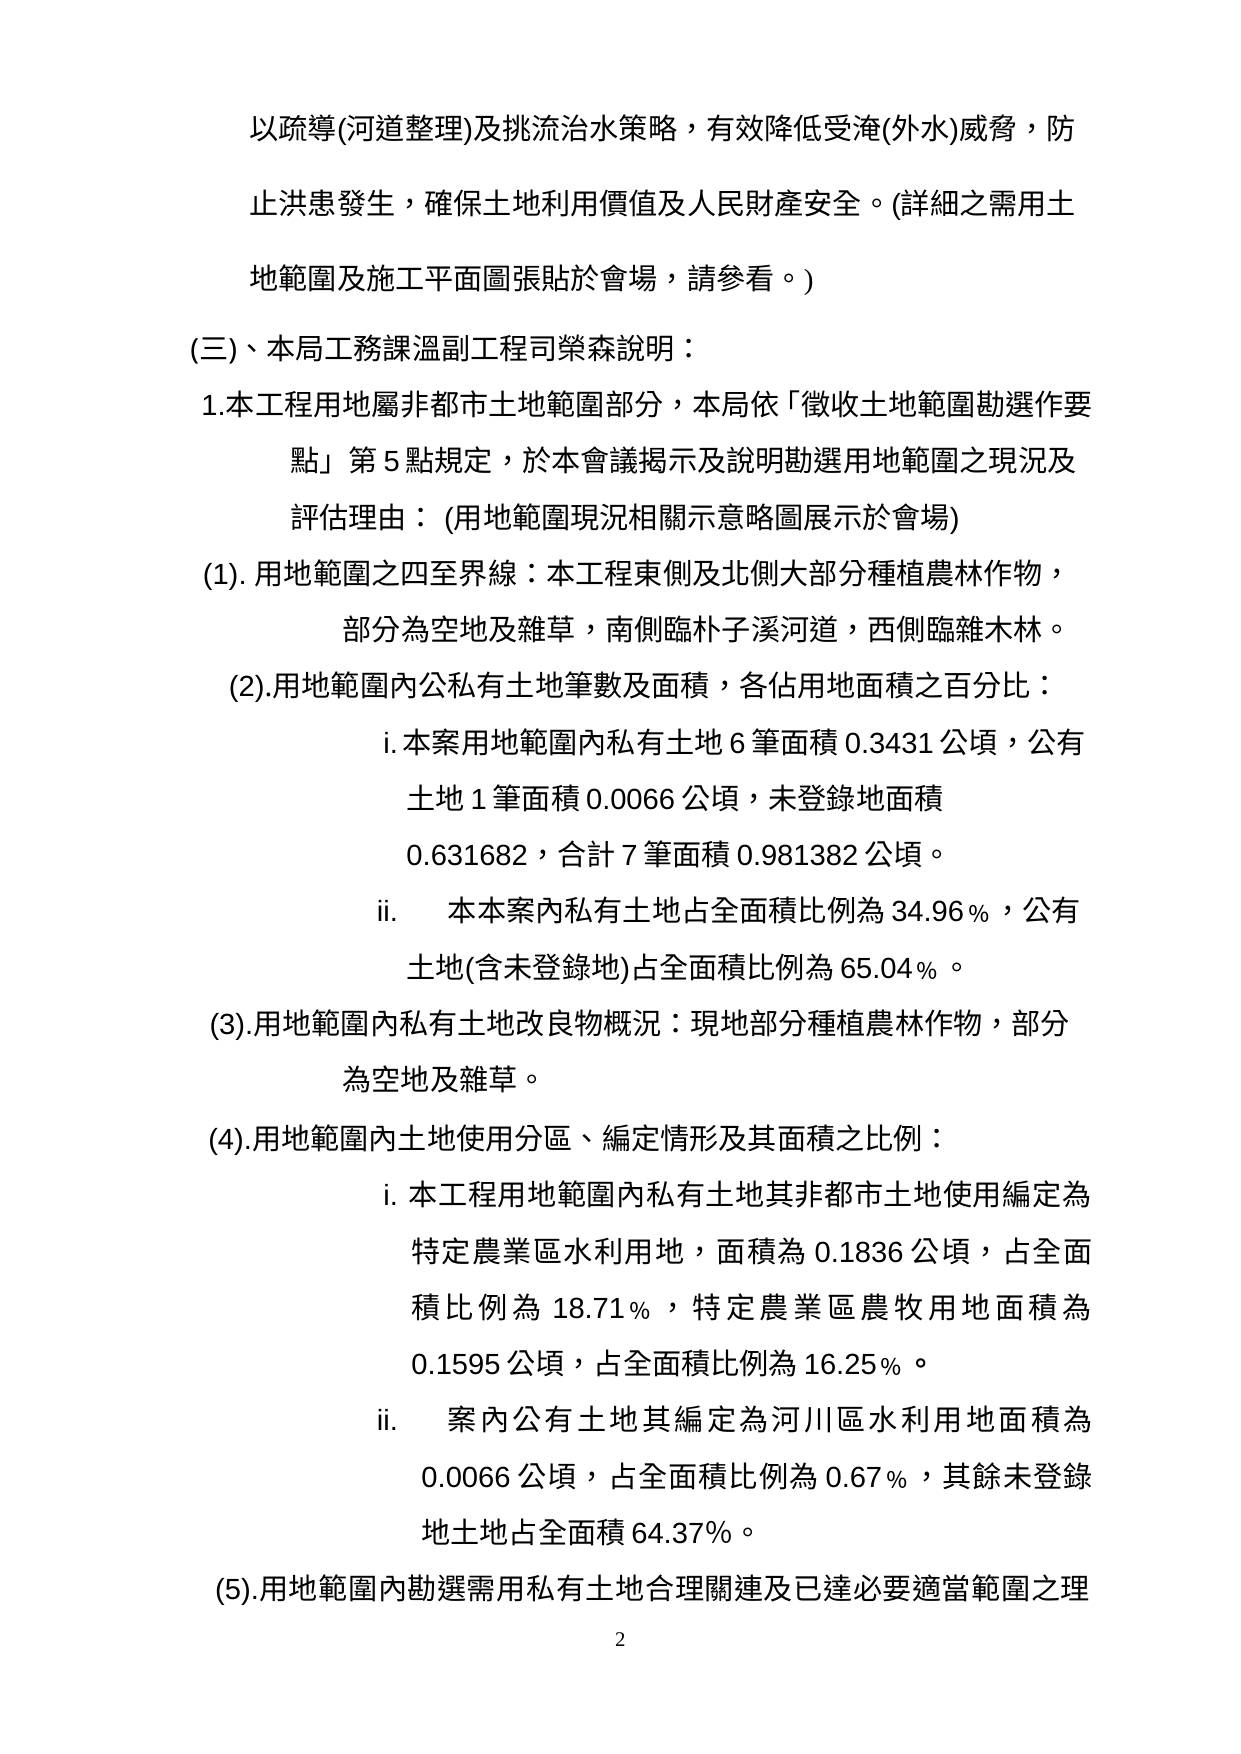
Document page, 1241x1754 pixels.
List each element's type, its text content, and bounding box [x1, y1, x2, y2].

text (1). 用地範圍之四至界線：本工程東側及北側大部分種植農林作物，部分為空地及雜草，南側臨朴子溪河道，西側臨雜木林。 [97, 539, 1092, 652]
text (2).用地範圍內公私有土地筆數及面積，各佔用地面積之百分比： [148, 652, 1092, 708]
list 案內公有土地其編定為河川區水利用地面積為0.0066公頃，占全面積比例為0.67﹪，其餘未登錄地土地占全面積64.37％。 [398, 1383, 1092, 1552]
list 本案用地範圍內私有土地6筆面積0.3431公頃，公有土地1筆面積0.0066公頃，未登錄地面積0.631682，合計7筆面積0.981382公頃。 [398, 708, 1092, 877]
text (3).用地範圍內私有土地改良物概況：現地部分種植農林作物，部分為空地及雜草。 [104, 989, 1092, 1102]
list 本本案內私有土地占全面積比例為34.96﹪，公有土地(含未登錄地)占全面積比例為65.04﹪。 [398, 877, 1092, 989]
text 1.本工程用地屬非都市土地範圍部分，本局依「徵收土地範圍勘選作要點」第5點規定，於本會議揭示及說明勘選用地範圍之現況及評估理由： (用地範圍現況相關示意略圖展示於會場) [120, 371, 1092, 539]
text (4).用地範圍內土地使用分區、編定情形及其面積之比例： [103, 1102, 1092, 1158]
text 本案位於嘉義縣民雄鄉山中村緊鄰朴子溪溪畔，本河段因歷年颱風豪雨洪水沖刷，臨岸農地有流失之情形，嚴重影響本河段附近農地與居民生命財產安全，為確實解決此段致災風險，並依治理規劃用地範圍線辦理先期用地取得作業，本段擬辦理約400公尺，先施作河道整理拓寬通水斷面，以有效降低洪峰河川水位，再以丁壩群排列沿岸，使主流深槽挑離本段凹岸，增加高灘緩衝地帶，以疏導(河道整理)及挑流治水策略，有效降低受淹(外水)威脅，防止洪患發生，確保土地利用價值及人民財產安全。(詳細之需用土地範圍及施工平面圖張貼於會場，請參看。) [243, 89, 1092, 314]
text (5).用地範圍內勘選需用私有土地合理關連及已達必要適當範圍之理 [67, 1552, 1092, 1608]
list 本工程用地範圍內私有土地其非都市土地使用編定為特定農業區水利用地，面積為0.1836公頃，占全面積比例為18.71﹪，特定農業區農牧用地面積為0.1595公頃，占全面積比例為16.25﹪。 [398, 1158, 1092, 1383]
text (三)、本局工務課溫副工程司榮森說明： [190, 314, 1092, 371]
